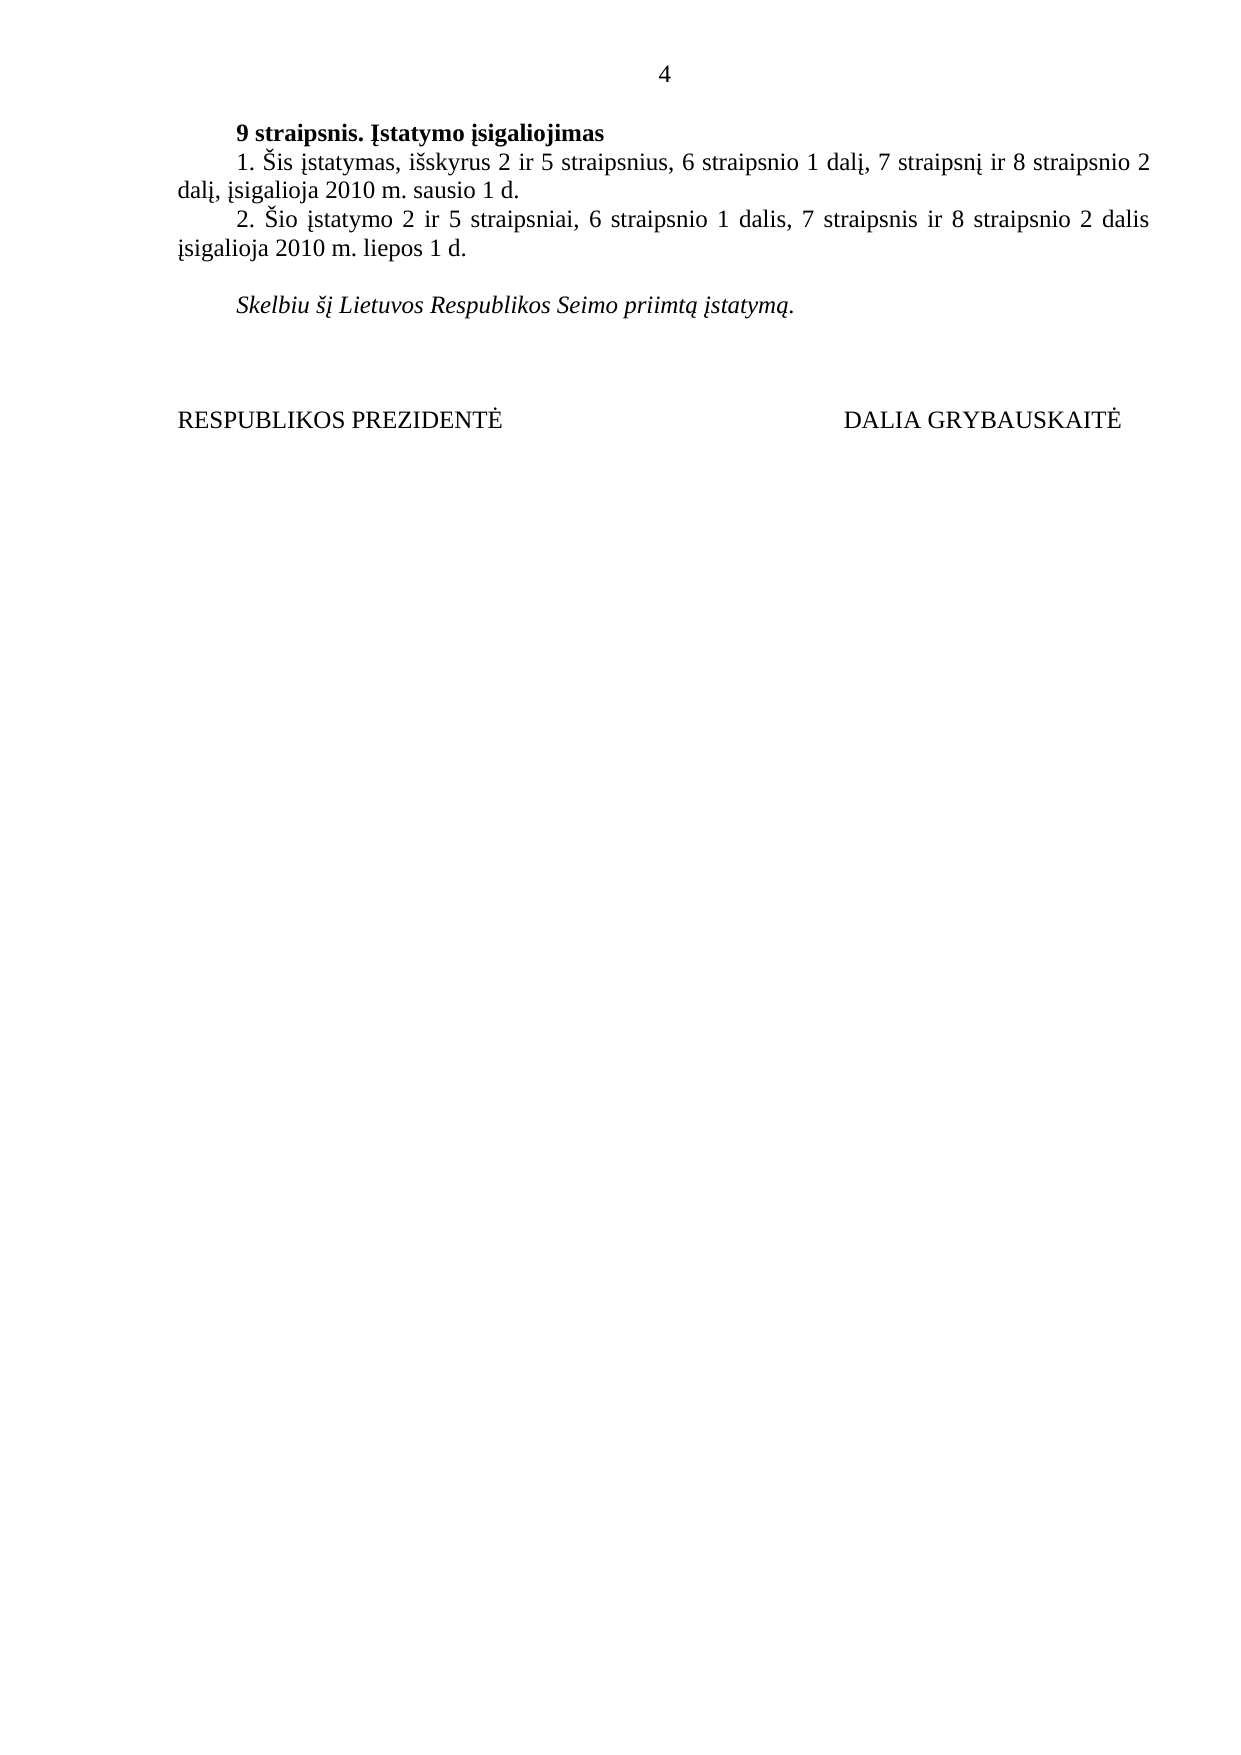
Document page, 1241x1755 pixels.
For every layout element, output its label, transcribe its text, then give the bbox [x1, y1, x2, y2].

text 9 straipsnis. Įstatymo įsigaliojimas [177, 118, 1152, 147]
text 1. Šis įstatymas, išskyrus 2 ir 5 straipsnius, 6 straipsnio 1 dalį, 7 straipsnį ir 8 straipsnio 2 dalį, įsigalioja 2010 m. sausio 1 d. [177, 147, 1152, 204]
text RESPUBLIKOS PREZIDENTĖ DALIA GRYBAUSKAITĖ [177, 406, 1152, 434]
text 2. Šio įstatymo 2 ir 5 straipsniai, 6 straipsnio 1 dalis, 7 straipsnis ir 8 straipsnio 2 dalis įsigalioja 2010 m. liepos 1 d. [177, 204, 1152, 262]
text Skelbiu šį Lietuvos Respublikos Seimo priimtą įstatymą. [177, 291, 1152, 319]
